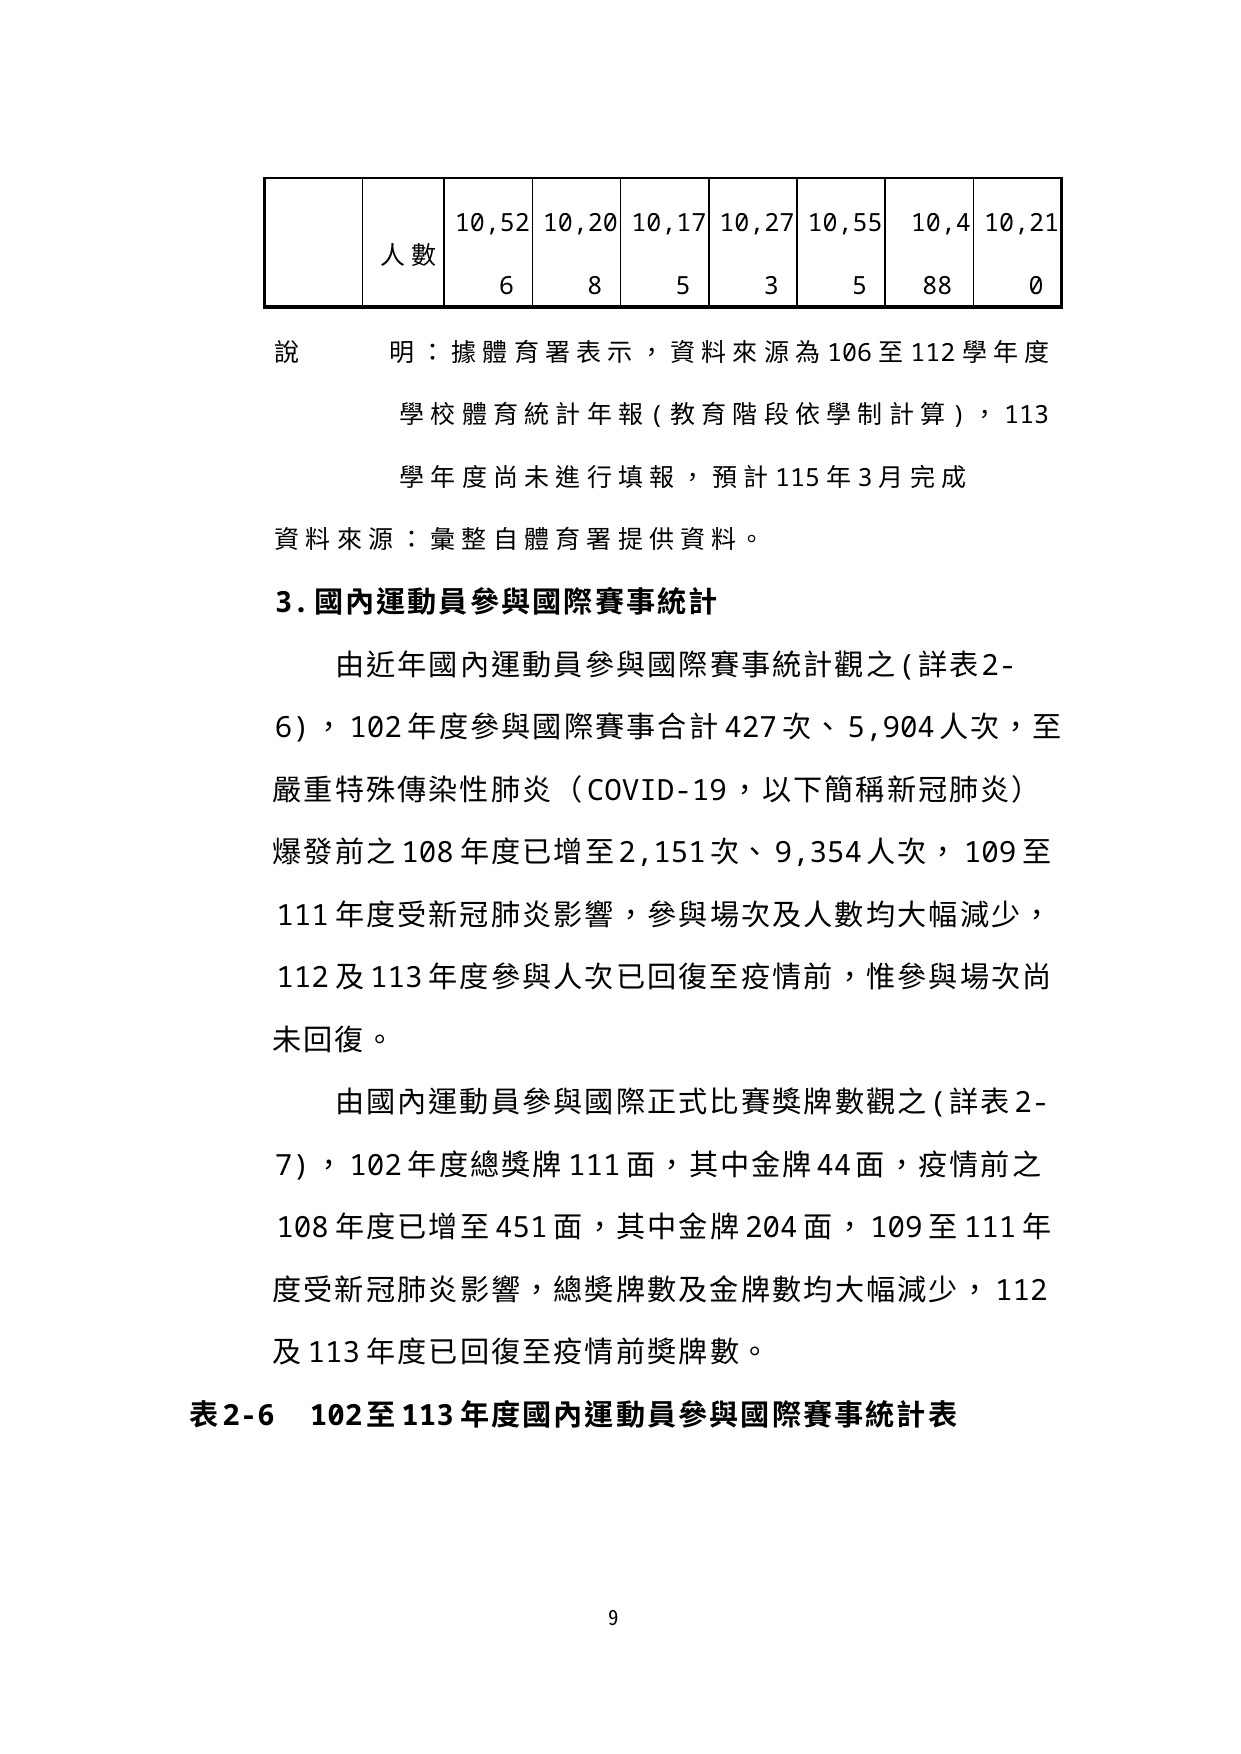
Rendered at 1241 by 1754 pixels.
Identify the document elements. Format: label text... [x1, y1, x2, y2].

table_cell [266, 179, 362, 305]
text 表2-6 102至113年度國內運動員參與國際賽事統計表 [182, 1371, 1063, 1433]
table_cell 10,175 [621, 179, 708, 305]
table_cell 10,210 [974, 179, 1060, 305]
table_cell 10,488 [886, 179, 973, 305]
table_cell 人數 [363, 179, 443, 305]
table_cell 10,208 [533, 179, 620, 305]
table_cell 10,555 [798, 179, 884, 305]
text 資料來源：彙整自體育署提供資料。 [177, 496, 1063, 558]
table_cell 10,526 [445, 179, 532, 305]
text 說 明：據體育署表示，資料來源為106至112學年度學校體育統計年報(教育階段依學制計算)，113學年度尚未進行填報，預計115年3月完成 [268, 309, 1063, 496]
table_cell 10,273 [710, 179, 796, 305]
text 由國內運動員參與國際正式比賽獎牌數觀之(詳表2-7)，102年度總獎牌111面，其中金牌44面，疫情前之108年度已增至451面，其中金牌204面，109至111年度受新冠肺炎影響，總奬牌數及金牌數均大幅減少，112及113年度已回復至疫情前奬牌數。 [266, 1058, 1063, 1371]
text 3.國內運動員參與國際賽事統計 [266, 558, 1063, 621]
text 由近年國內運動員參與國際賽事統計觀之(詳表2-6)，102年度參與國際賽事合計427次、5,904人次，至嚴重特殊傳染性肺炎（COVID-19，以下簡稱新冠肺炎）爆發前之108年度已增至2,151次、9,354人次，109至111年度受新冠肺炎影響，參與場次及人數均大幅減少，112及113年度參與人次已回復至疫情前，惟參與場次尚未回復。 [266, 621, 1063, 1058]
